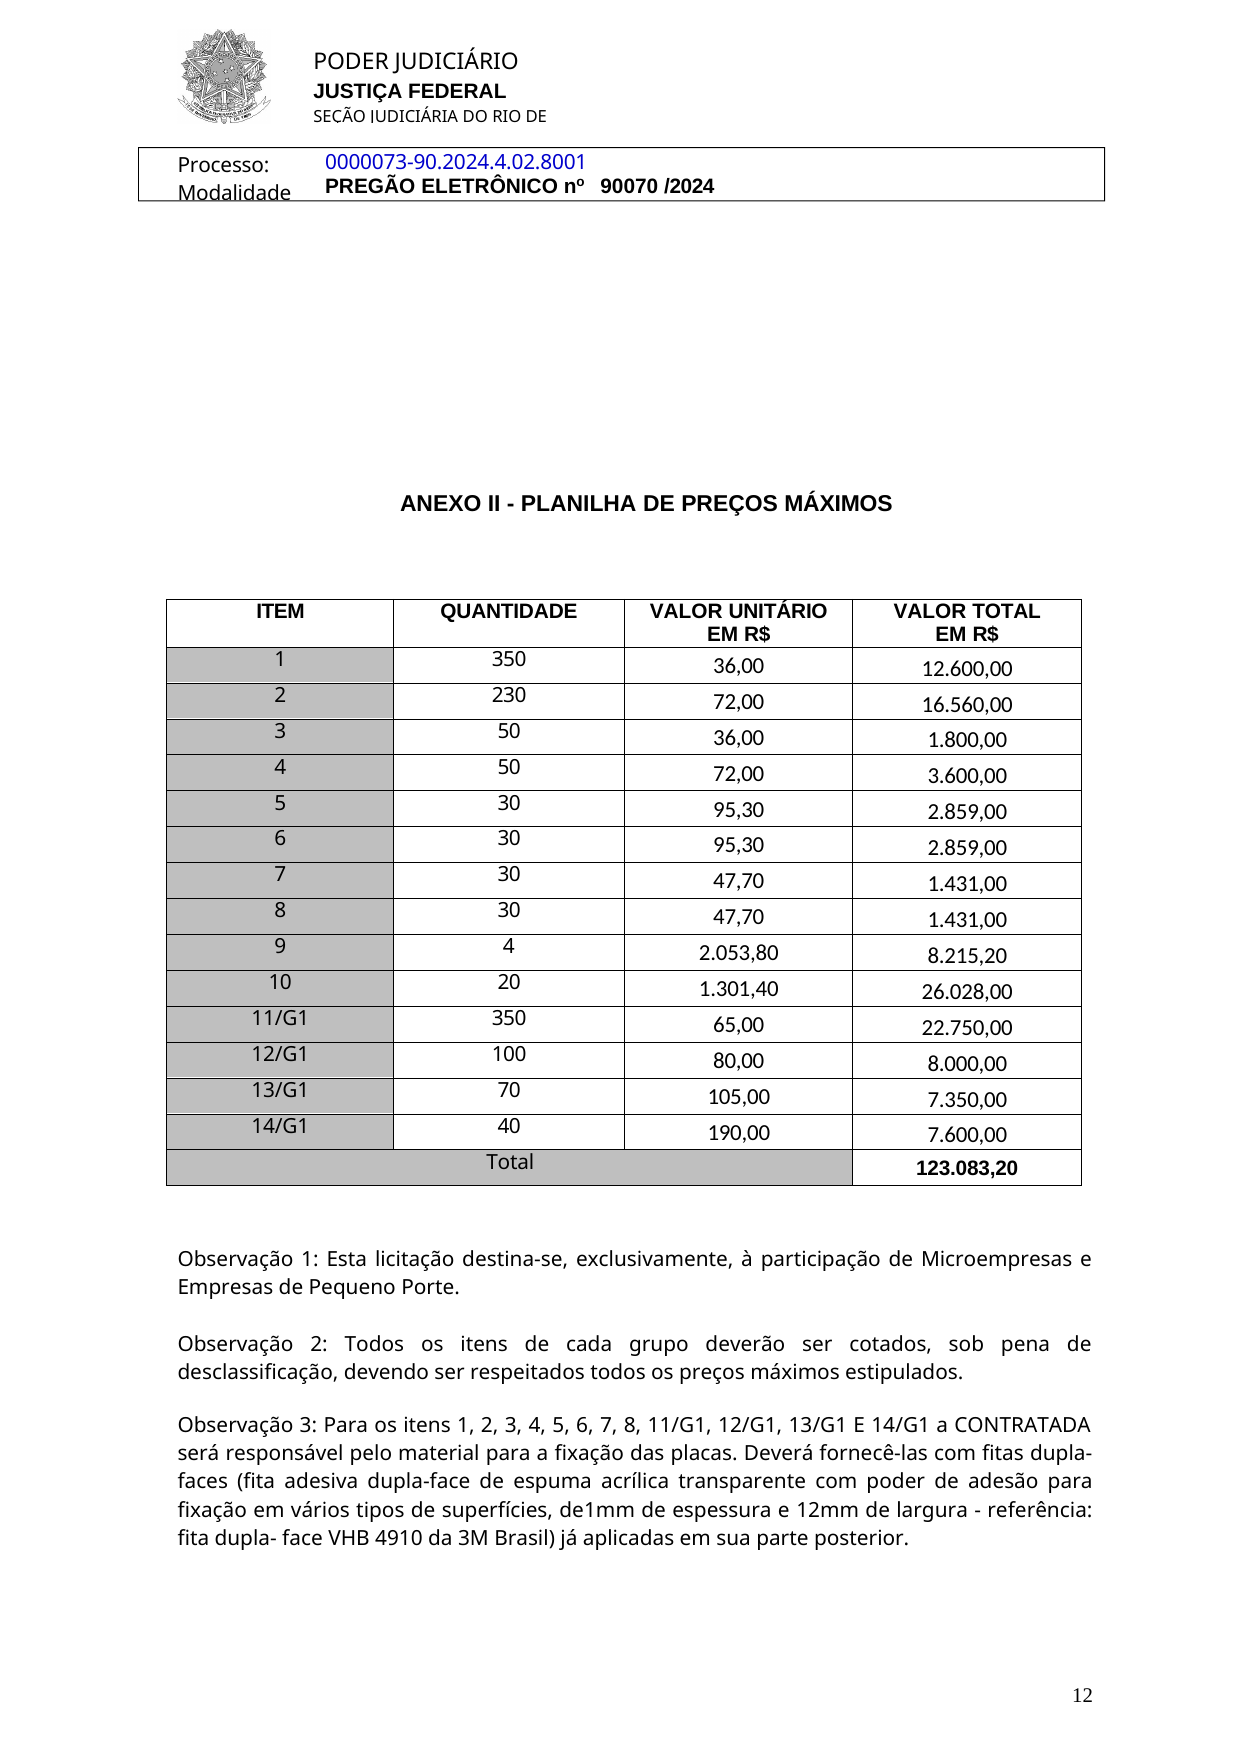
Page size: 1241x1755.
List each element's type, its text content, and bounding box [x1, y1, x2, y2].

table_cell 10 [167, 971, 393, 1006]
table_cell 6 [167, 827, 393, 862]
table_cell 40 [394, 1115, 624, 1149]
table_cell 3.600,00 [853, 755, 1081, 790]
table_cell 1.800,00 [853, 720, 1081, 754]
table_cell 80,00 [625, 1043, 852, 1077]
table_cell 1.301,40 [625, 971, 852, 1006]
table_cell 8.000,00 [853, 1043, 1081, 1077]
table_cell 4 [394, 935, 624, 970]
table_cell 14/G1 [167, 1115, 393, 1149]
table_cell 123.083,20 [853, 1150, 1081, 1185]
table_cell 350 [394, 648, 624, 682]
table_cell 47,70 [625, 863, 852, 898]
table_cell 13/G1 [167, 1079, 393, 1113]
table_header VALOR TOTAL EM R$ [853, 600, 1081, 647]
table_cell 2.859,00 [853, 791, 1081, 826]
table_cell 2.859,00 [853, 827, 1081, 862]
table_cell 72,00 [625, 684, 852, 718]
table_cell 12.600,00 [853, 648, 1081, 682]
table_cell 20 [394, 971, 624, 1006]
table_cell 65,00 [625, 1007, 852, 1042]
table_cell 8 [167, 899, 393, 934]
table_cell 47,70 [625, 899, 852, 934]
table_cell 190,00 [625, 1115, 852, 1149]
table_cell 95,30 [625, 791, 852, 826]
text Observação 3: Para os itens 1, 2, 3, 4, 5, 6, 7, 8, 11/G1, 12/G1, 13/G1 E 14/G1 a CONTRATADA será responsável pelo material para a fixação das placas. Deverá fornecê-las com fitas dupla- faces (fita adesiva dupla-face de espuma acrílica transparente com poder de adesão para fixação em vários tipos de superfícies, de1mm de espessura e 12mm de largura - referência: fita dupla- face VHB 4910 da 3M Brasil) já aplicadas em sua parte posterior. [177, 1410, 1093, 1552]
table_cell 4 [167, 755, 393, 790]
table_cell 50 [394, 720, 624, 754]
table_cell 95,30 [625, 827, 852, 862]
table_cell 1.431,00 [853, 863, 1081, 898]
table_cell 7.350,00 [853, 1079, 1081, 1113]
table_cell 5 [167, 791, 393, 826]
table_cell 36,00 [625, 720, 852, 754]
table_cell 230 [394, 684, 624, 718]
table_cell 26.028,00 [853, 971, 1081, 1006]
table_cell 7.600,00 [853, 1115, 1081, 1149]
table_cell 100 [394, 1043, 624, 1077]
table_cell 36,00 [625, 648, 852, 682]
table_header VALOR UNITÁRIO EM R$ [625, 600, 852, 647]
table_cell 350 [394, 1007, 624, 1042]
table_cell 105,00 [625, 1079, 852, 1113]
table_cell 16.560,00 [853, 684, 1081, 718]
text Observação 2: Todos os itens de cada grupo deverão ser cotados, sob pena de desclassificação, devendo ser respeitados todos os preços máximos estipulados. [177, 1329, 1093, 1386]
subtitle ANEXO II - PLANILHA DE PREÇOS MÁXIMOS [151, 490, 1141, 516]
table_cell 30 [394, 791, 624, 826]
table_cell Total [167, 1150, 852, 1185]
table_cell 22.750,00 [853, 1007, 1081, 1042]
table_cell 2.053,80 [625, 935, 852, 970]
table_cell 12/G1 [167, 1043, 393, 1077]
table_cell 30 [394, 863, 624, 898]
text Observação 1: Esta licitação destina-se, exclusivamente, à participação de Microempresas e Empresas de Pequeno Porte. [177, 1244, 1093, 1301]
table_cell 50 [394, 755, 624, 790]
table_cell 2 [167, 684, 393, 718]
table_cell 70 [394, 1079, 624, 1113]
table_cell 3 [167, 720, 393, 754]
table_cell 30 [394, 899, 624, 934]
table_cell 11/G1 [167, 1007, 393, 1042]
table_cell 1 [167, 648, 393, 682]
table_header ITEM [167, 600, 393, 647]
table_cell 9 [167, 935, 393, 970]
table_cell 1.431,00 [853, 899, 1081, 934]
table_cell 72,00 [625, 755, 852, 790]
table_header QUANTIDADE [394, 600, 624, 647]
table_cell 7 [167, 863, 393, 898]
table_cell 8.215,20 [853, 935, 1081, 970]
table_cell 30 [394, 827, 624, 862]
